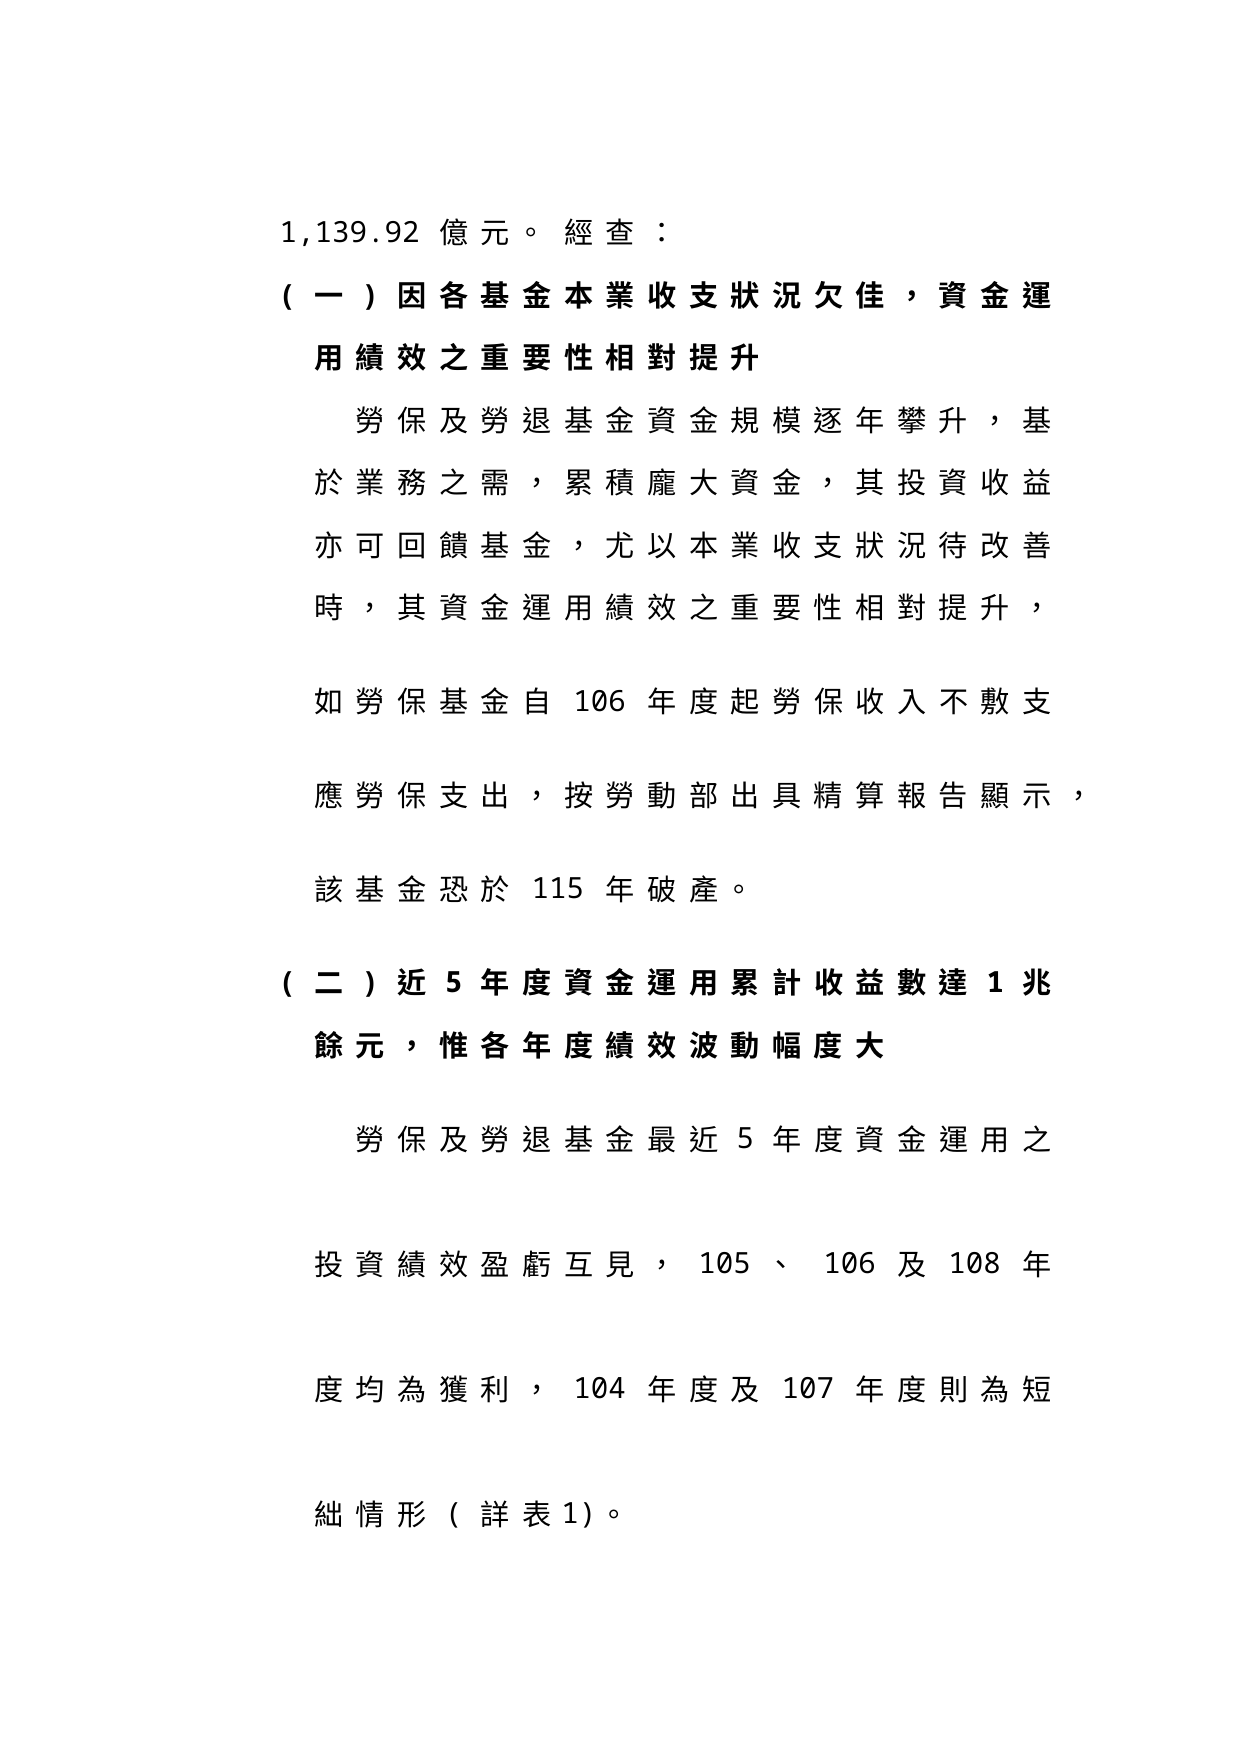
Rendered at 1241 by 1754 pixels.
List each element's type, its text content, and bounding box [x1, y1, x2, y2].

text (二)近5年度資金運用累計收益數達1兆餘元，惟各年度績效波動幅度大 [242, 939, 1058, 1064]
text 勞保及勞退基金資金規模逐年攀升，基於業務之需，累積龐大資金，其投資收益亦可回饋基金，尤以本業收支狀況待改善時，其資金運用績效之重要性相對提升，如勞保基金自106年度起勞保收入不敷支應勞保支出，按勞動部出具精算報告顯示，該基金恐於115年破產。 [271, 377, 1058, 939]
text 勞保及勞退基金最近5年度資金運用之投資績效盈虧互見，105、106及108年度均為獲利，104年度及107年度則為短絀情形(詳表1)。 [282, 1064, 1058, 1564]
text 勞退基金及勞保基金之資金運用收益為基金重要收入來源之一，110年度預算案編列資金運用收益數分別為勞保基金280.79億元、舊制勞退基金346.8億元及新制勞退基金1,139.92億元。經查： [242, 189, 1058, 252]
text (一)因各基金本業收支狀況欠佳，資金運用績效之重要性相對提升 [242, 252, 1058, 377]
